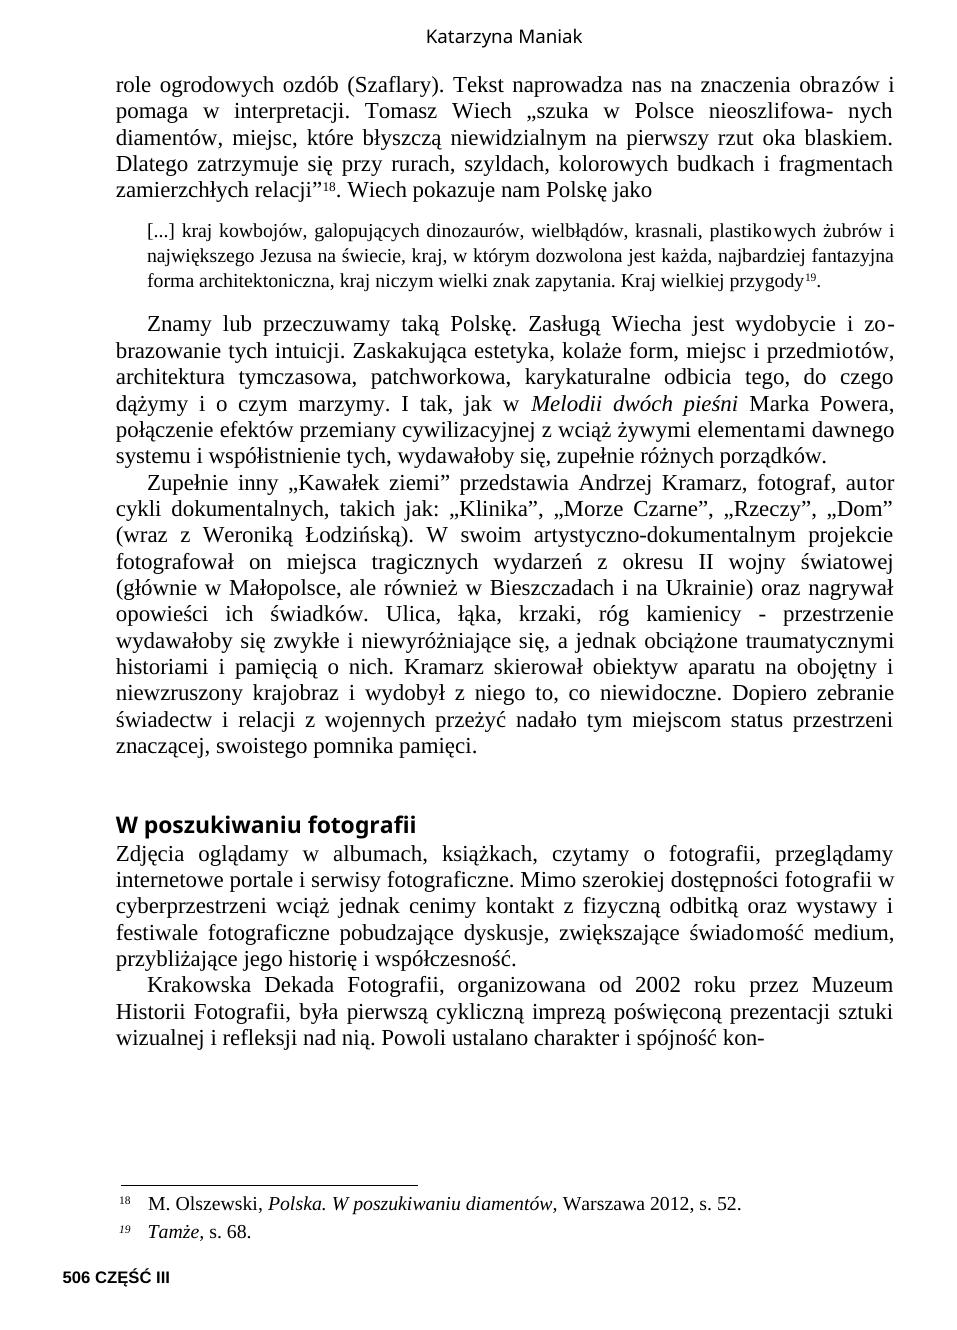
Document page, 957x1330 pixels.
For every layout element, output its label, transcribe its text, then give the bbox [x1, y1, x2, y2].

text Zupełnie inny „Kawałek ziemi” przedstawia Andrzej Kramarz, fotograf, au­tor cykli dokumentalnych, takich jak: „Klinika”, „Morze Czarne”, „Rzeczy”, „Dom” (wraz z Weroniką Łodzińską). W swoim artystyczno-dokumentalnym projekcie fotografował on miejsca tragicznych wydarzeń z okresu II wojny światowej (głównie w Małopolsce, ale również w Bieszczadach i na Ukrainie) oraz nagrywał opowieści ich świadków. Ulica, łąka, krzaki, róg kamienicy - przestrzenie wydawałoby się zwykłe i niewyróżniające się, a jednak obciążo­ne traumatycznymi historiami i pamięcią o nich. Kramarz skierował obiektyw aparatu na obojętny i niewzruszony krajobraz i wydobył z niego to, co niewi­doczne. Dopiero zebranie świadectw i relacji z wojennych przeżyć nadało tym miejscom status przestrzeni znaczącej, swoistego pomnika pamięci. [116, 469, 894, 758]
text 19 Tamże, s. 68. [119, 1221, 772, 1242]
text Katarzyna Maniak [426, 23, 583, 49]
text role ogrodowych ozdób (Szaflary). Tekst naprowadza nas na znaczenia obra­zów i pomaga w interpretacji. Tomasz Wiech „szuka w Polsce nieoszlifowa- nych diamentów, miejsc, które błyszczą niewidzialnym na pierwszy rzut oka blaskiem. Dlatego zatrzymuje się przy rurach, szyldach, kolorowych budkach i fragmentach zamierzchłych relacji”18. Wiech pokazuje nam Polskę jako [116, 71, 894, 203]
text 18 M. Olszewski, Polska. W poszukiwaniu diamentów, Warszawa 2012, s. 52. [119, 1192, 772, 1215]
text Znamy lub przeczuwamy taką Polskę. Zasługą Wiecha jest wydobycie i zo­brazowanie tych intuicji. Zaskakująca estetyka, kolaże form, miejsc i przedmio­tów, architektura tymczasowa, patchworkowa, karykaturalne odbicia tego, do czego dążymy i o czym marzymy. I tak, jak w Melodii dwóch pieśni Marka Po­wera, połączenie efektów przemiany cywilizacyjnej z wciąż żywymi elementa­mi dawnego systemu i współistnienie tych, wydawałoby się, zupełnie różnych porządków. [116, 311, 894, 469]
text [...] kraj kowbojów, galopujących dinozaurów, wielbłądów, krasnali, plastiko­wych żubrów i największego Jezusa na świecie, kraj, w którym dozwolona jest każda, najbardziej fantazyjna forma architektoniczna, kraj niczym wielki znak zapytania. Kraj wielkiej przygody19. [147, 219, 894, 292]
subtitle W poszukiwaniu fotografii [116, 808, 894, 840]
text Krakowska Dekada Fotografii, organizowana od 2002 roku przez Muzeum Historii Fotografii, była pierwszą cykliczną imprezą poświęconą prezentacji sztuki wizualnej i refleksji nad nią. Powoli ustalano charakter i spójność kon- [116, 972, 894, 1051]
text 506 CZĘŚĆ III [62, 1268, 202, 1287]
text Zdjęcia oglądamy w albumach, książkach, czytamy o fotografii, przeglądamy internetowe portale i serwisy fotograficzne. Mimo szerokiej dostępności foto­grafii w cyberprzestrzeni wciąż jednak cenimy kontakt z fizyczną odbitką oraz wystawy i festiwale fotograficzne pobudzające dyskusje, zwiększające świado­mość medium, przybliżające jego historię i współczesność. [116, 840, 894, 972]
